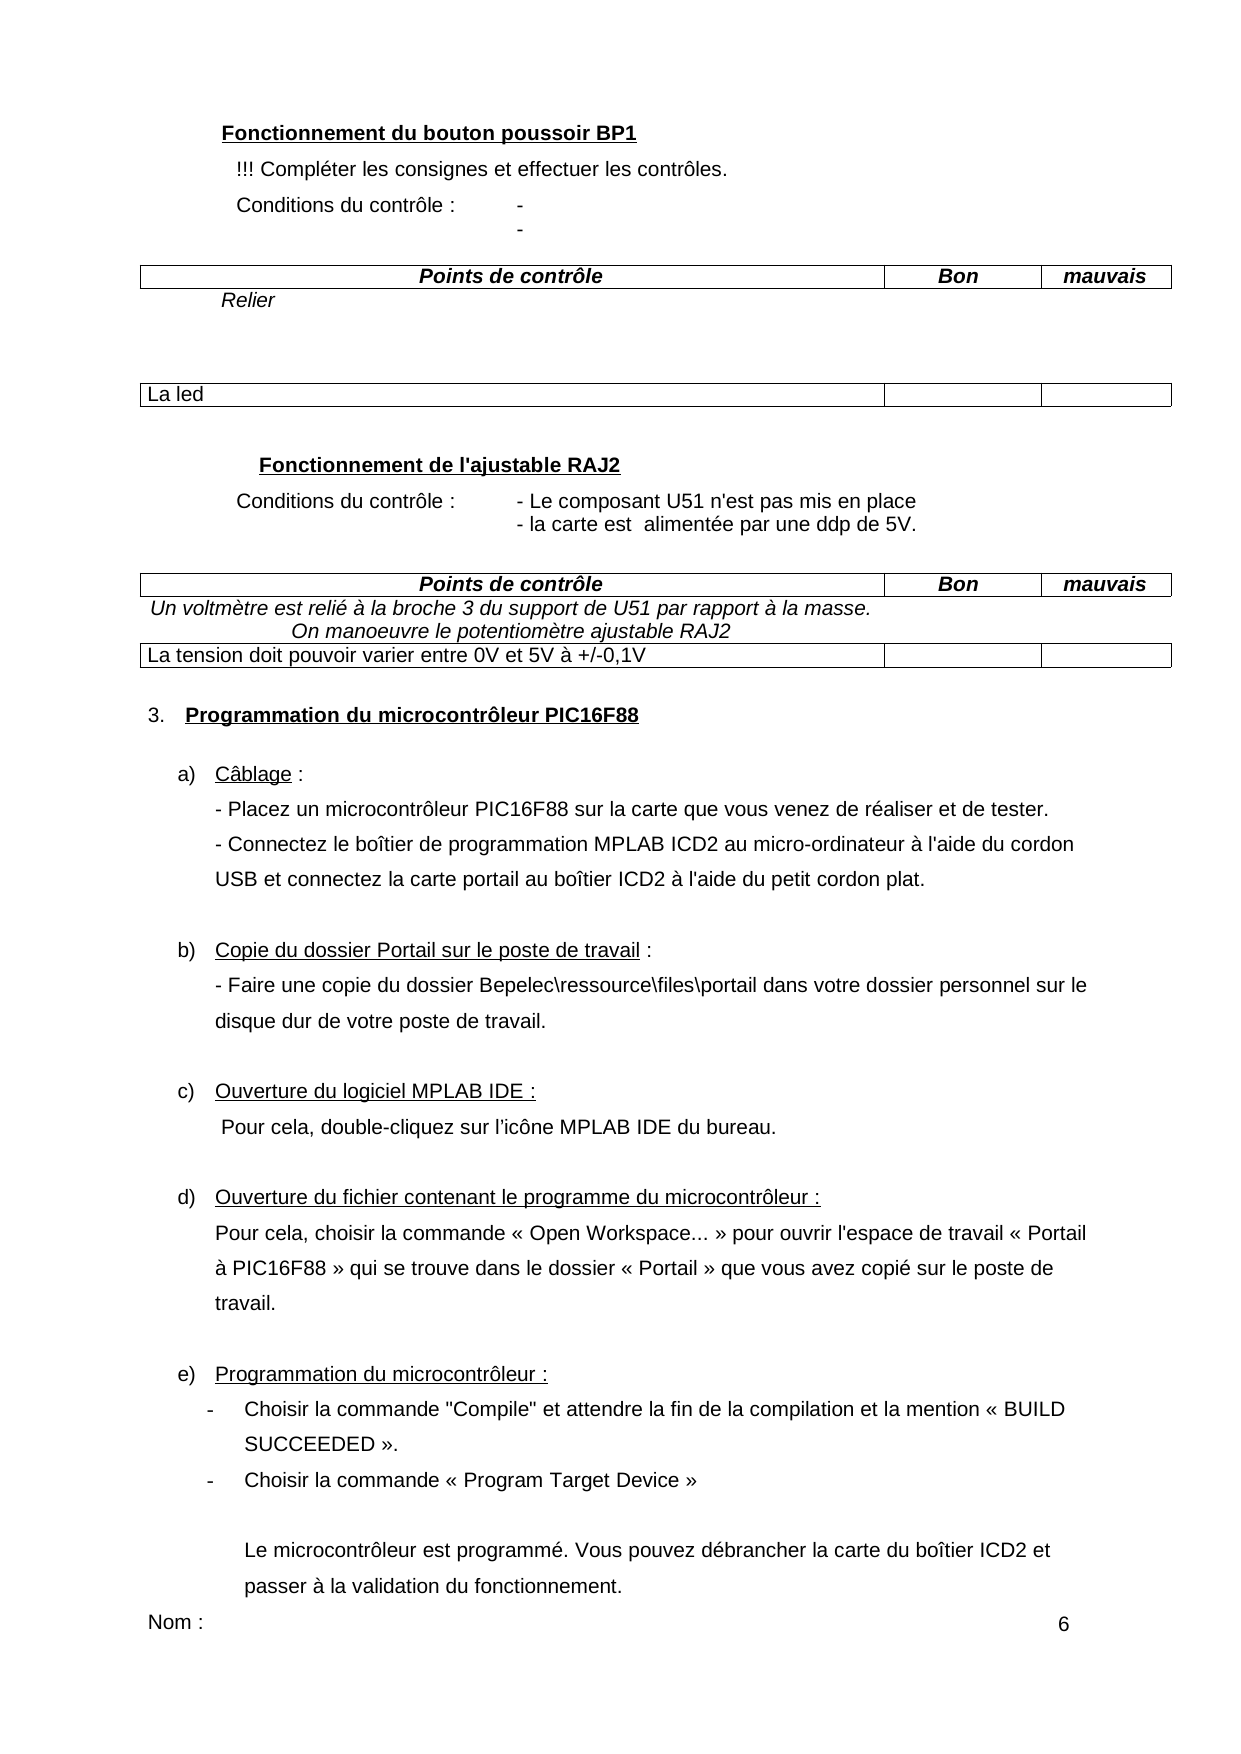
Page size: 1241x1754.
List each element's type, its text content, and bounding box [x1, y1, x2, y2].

table_cell [885, 384, 1041, 406]
list Ouverture du logiciel MPLAB IDE : Pour cela, double-cliquez sur l’icône MPLAB IDE du bureau. [177, 1080, 1093, 1139]
list Ouverture du fichier contenant le programme du microcontrôleur : Pour cela, choisir la commande « Open Workspace... » pour ouvrir l'espace de travail « Portail à PIC16F88 » qui se trouve dans le dossier « Portail » que vous avez copié sur le poste de travail. [177, 1186, 1093, 1315]
list Programmation du microcontrôleur PIC16F88 [148, 703, 1093, 727]
table_cell La led [141, 384, 884, 406]
table_cell [1041, 289, 1171, 382]
table_cell Relier [140, 289, 884, 382]
table_cell [884, 289, 1041, 382]
list Choisir la commande "Compile" et attendre la fin de la compilation et la mention « BUILD SUCCEEDED ». [207, 1398, 1093, 1456]
table_header mauvais [1042, 574, 1171, 596]
table_header mauvais [1042, 266, 1171, 288]
table_cell [885, 644, 1041, 667]
list Copie du dossier Portail sur le poste de travail : - Faire une copie du dossier Bepelec\ressource\files\portail dans votre dossier personnel sur le disque dur de votre poste de travail. [177, 938, 1093, 1068]
text Le microcontrôleur est programmé. Vous pouvez débrancher la carte du boîtier ICD2 et passer à la validation du fonctionnement. [244, 1539, 1093, 1598]
text !!! Compléter les consignes et effectuer les contrôles. [236, 158, 1093, 181]
table_cell [884, 597, 1041, 643]
table_cell Un voltmètre est relié à la broche 3 du support de U51 par rapport à la masse. On manoeuvre le potentiomètre ajustable RAJ2 [140, 597, 884, 643]
text - Connectez le boîtier de programmation MPLAB ICD2 au micro-ordinateur à l'aide du cordon USB et connectez la carte portail au boîtier ICD2 à l'aide du petit cordon plat. [215, 833, 1093, 927]
table_cell [1042, 644, 1171, 667]
table_header Points de contrôle [141, 266, 884, 288]
list Choisir la commande « Program Target Device » [207, 1468, 1093, 1527]
table_cell [1041, 597, 1171, 643]
text Fonctionnement de l'ajustable RAJ2 [259, 453, 1093, 477]
table_header Bon [885, 574, 1041, 596]
text - Placez un microcontrôleur PIC16F88 sur la carte que vous venez de réaliser et de tester. [215, 797, 1093, 821]
table_header Bon [885, 266, 1041, 288]
list Programmation du microcontrôleur : [177, 1362, 1093, 1386]
table_cell [1042, 384, 1171, 406]
list Câblage : [177, 762, 1093, 786]
text Fonctionnement du bouton poussoir BP1 [148, 122, 1093, 145]
text Conditions du contrôle : - Le composant U51 n'est pas mis en place - la carte est alimentée par une ddp de 5V. [236, 489, 1093, 536]
text Conditions du contrôle : - - [236, 194, 1093, 264]
table_cell La tension doit pouvoir varier entre 0V et 5V à +/-0,1V [141, 644, 884, 667]
table_header Points de contrôle [141, 574, 884, 596]
